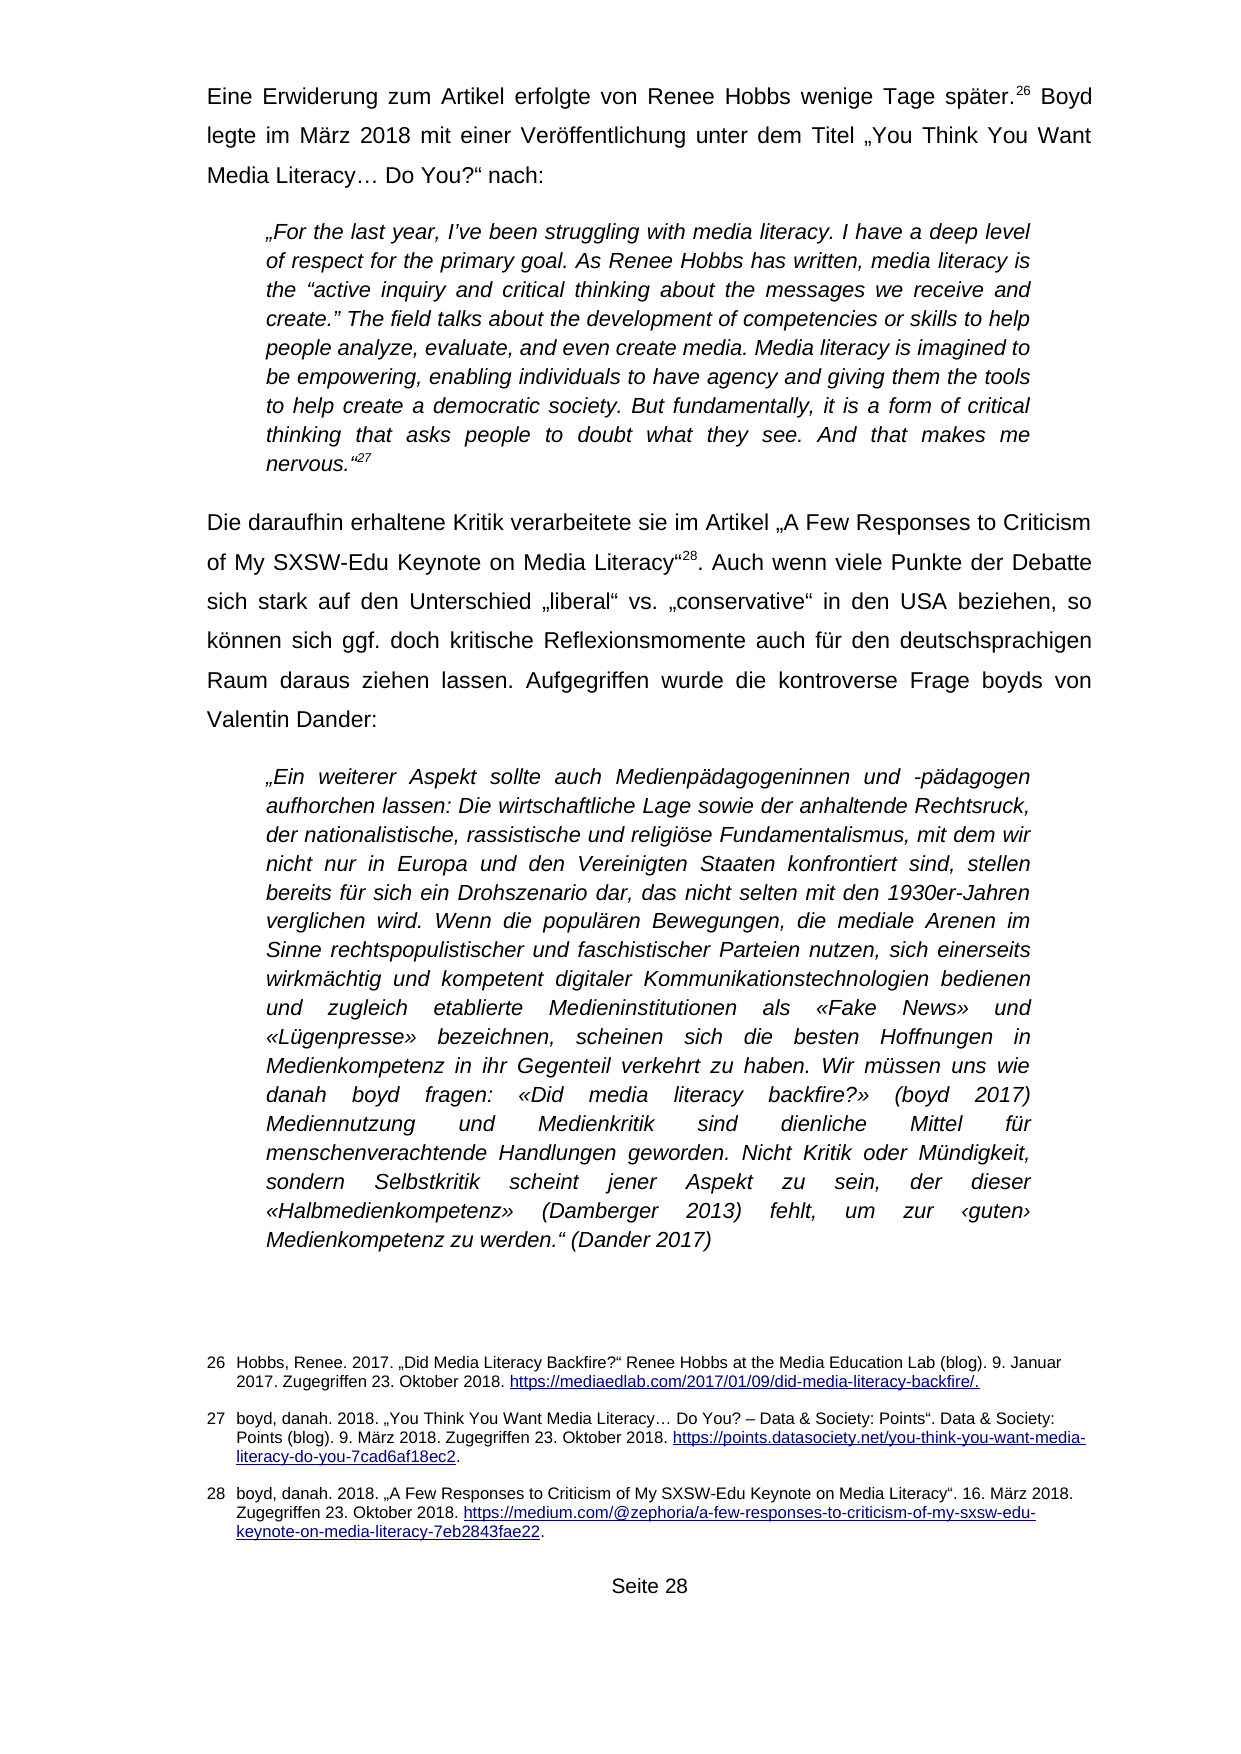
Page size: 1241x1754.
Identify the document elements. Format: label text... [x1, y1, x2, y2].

text Hobbs, Renee. 2017. „Did Media Literacy Backfire?“ Renee Hobbs at the Media Education Lab (blog). 9. Januar 2017. Zugegriffen 23. Oktober 2018. https://mediaedlab.com/2017/01/09/did-media-literacy-backfire/. [207, 1352, 1093, 1391]
text „For the last year, I’ve been struggling with media literacy. I have a deep level of respect for the primary goal. As Renee Hobbs has written, media literacy is the “active inquiry and critical thinking about the messages we receive and create.” The field talks about the development of competencies or skills to help people analyze, evaluate, and even create media. Media literacy is imagined to be empowering, enabling individuals to have agency and giving them the tools to help create a democratic society. But fundamentally, it is a form of critical thinking that asks people to doubt what they see. And that makes me nervous.“ [266, 219, 1033, 476]
text Eine Erwiderung zum Artikel erfolgte von Renee Hobbs wenige Tage später. Boyd legte im März 2018 mit einer Veröffentlichung unter dem Titel „You Think You Want Media Literacy… Do You?“ nach: [207, 83, 1093, 188]
text boyd, danah. 2018. „You Think You Want Media Literacy… Do You? – Data & Society: Points“. Data & Society: Points (blog). 9. März 2018. Zugegriffen 23. Oktober 2018. https://points.datasociety.net/you-think-you-want-media-literacy-do-you-7cad6af18ec2. [207, 1408, 1093, 1466]
text „Ein weiterer Aspekt sollte auch Medienpädagogeninnen und -pädagogen aufhorchen lassen: Die wirtschaftliche Lage sowie der anhaltende Rechtsruck, der nationalistische, rassistische und religiöse Fundamentalismus, mit dem wir nicht nur in Europa und den Vereinigten Staaten konfrontiert sind, stellen bereits für sich ein Drohszenario dar, das nicht selten mit den 1930er-Jahren verglichen wird. Wenn die populären Bewegungen, die mediale Arenen im Sinne rechtspopulistischer und faschistischer Parteien nutzen, sich einerseits wirkmächtig und kompetent digitaler Kommunikationstechnologien bedienen und zugleich etablierte Medieninstitutionen als «Fake News» und «Lügenpresse» bezeichnen, scheinen sich die besten Hoffnungen in Medienkompetenz in ihr Gegenteil verkehrt zu haben. Wir müssen uns wie danah boyd fragen: «Did media literacy backfire?» (boyd 2017) Mediennutzung und Medienkritik sind dienliche Mittel für menschenverachtende Handlungen geworden. Nicht Kritik oder Mündigkeit, sondern Selbstkritik scheint jener Aspekt zu sein, der dieser «Halbmedienkompetenz» (Damberger 2013) fehlt, um zur ‹guten› Medienkompetenz zu werden.“ (Dander 2017) [266, 763, 1033, 1252]
text Die daraufhin erhaltene Kritik verarbeitete sie im Artikel „A Few Responses to Criticism of My SXSW-Edu Keynote on Media Literacy“. Auch wenn viele Punkte der Debatte sich stark auf den Unterschied „liberal“ vs. „conservative“ in den USA beziehen, so können sich ggf. doch kritische Reflexionsmomente auch für den deutschsprachigen Raum daraus ziehen lassen. Aufgegriffen wurde die kontroverse Frage boyds von Valentin Dander: [207, 509, 1093, 733]
text boyd, danah. 2018. „A Few Responses to Criticism of My SXSW-Edu Keynote on Media Literacy“. 16. März 2018. Zugegriffen 23. Oktober 2018. https://medium.com/@zephoria/a-few-responses-to-criticism-of-my-sxsw-edu-keynote-on-media-literacy-7eb2843fae22. [207, 1484, 1093, 1541]
